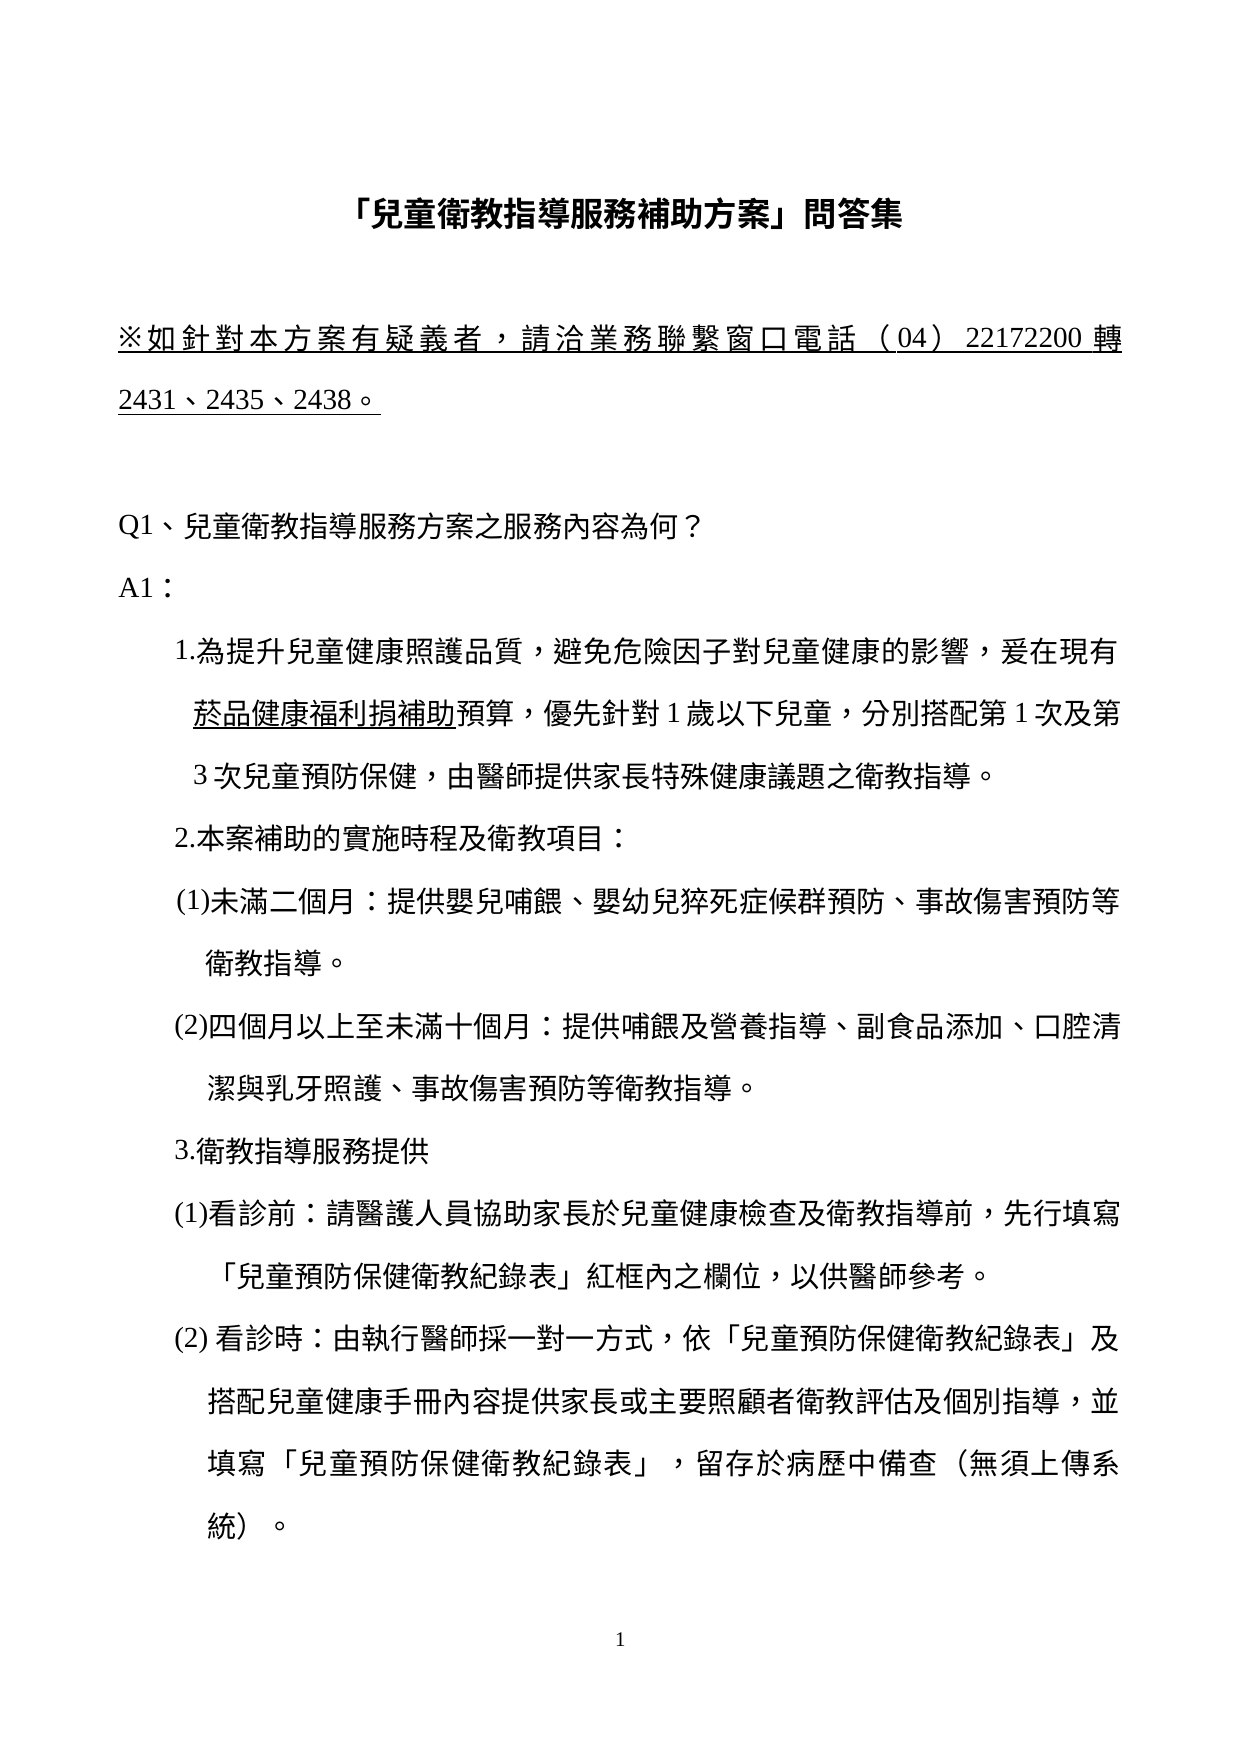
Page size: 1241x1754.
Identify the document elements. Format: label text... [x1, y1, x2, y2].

text 3.衛教指導服務提供 [174, 1108, 1122, 1170]
text 2.本案補助的實施時程及衛教項目： [174, 795, 1122, 858]
text (1)未滿二個月：提供嬰兒哺餵、嬰幼兒猝死症候群預防、事故傷害預防等衛教指導。 [176, 858, 1122, 983]
text A1： [118, 545, 1122, 608]
text Q1、兒童衛教指導服務方案之服務內容為何？ [118, 483, 1122, 545]
text (1)看診前：請醫護人員協助家長於兒童健康檢查及衛教指導前，先行填寫「兒童預防保健衛教紀錄表」紅框內之欄位，以供醫師參考。 [174, 1170, 1122, 1295]
text ※如針對本方案有疑義者，請洽業務聯繫窗口電話（04）22172200轉2431、2435、2438。 [118, 295, 1122, 420]
text 「兒童衛教指導服務補助方案」問答集 [118, 170, 1122, 233]
text (2) 看診時：由執行醫師採一對一方式，依「兒童預防保健衛教紀錄表」及搭配兒童健康手冊內容提供家長或主要照顧者衛教評估及個別指導，並填寫「兒童預防保健衛教紀錄表」，留存於病歷中備查（無須上傳系統）。 [174, 1295, 1122, 1545]
text 1.為提升兒童健康照護品質，避免危險因子對兒童健康的影響，爰在現有菸品健康福利捐補助預算，優先針對1歲以下兒童，分別搭配第1次及第3次兒童預防保健，由醫師提供家長特殊健康議題之衛教指導。 [174, 608, 1122, 795]
text (2)四個月以上至未滿十個月：提供哺餵及營養指導、副食品添加、口腔清潔與乳牙照護、事故傷害預防等衛教指導。 [174, 983, 1122, 1108]
